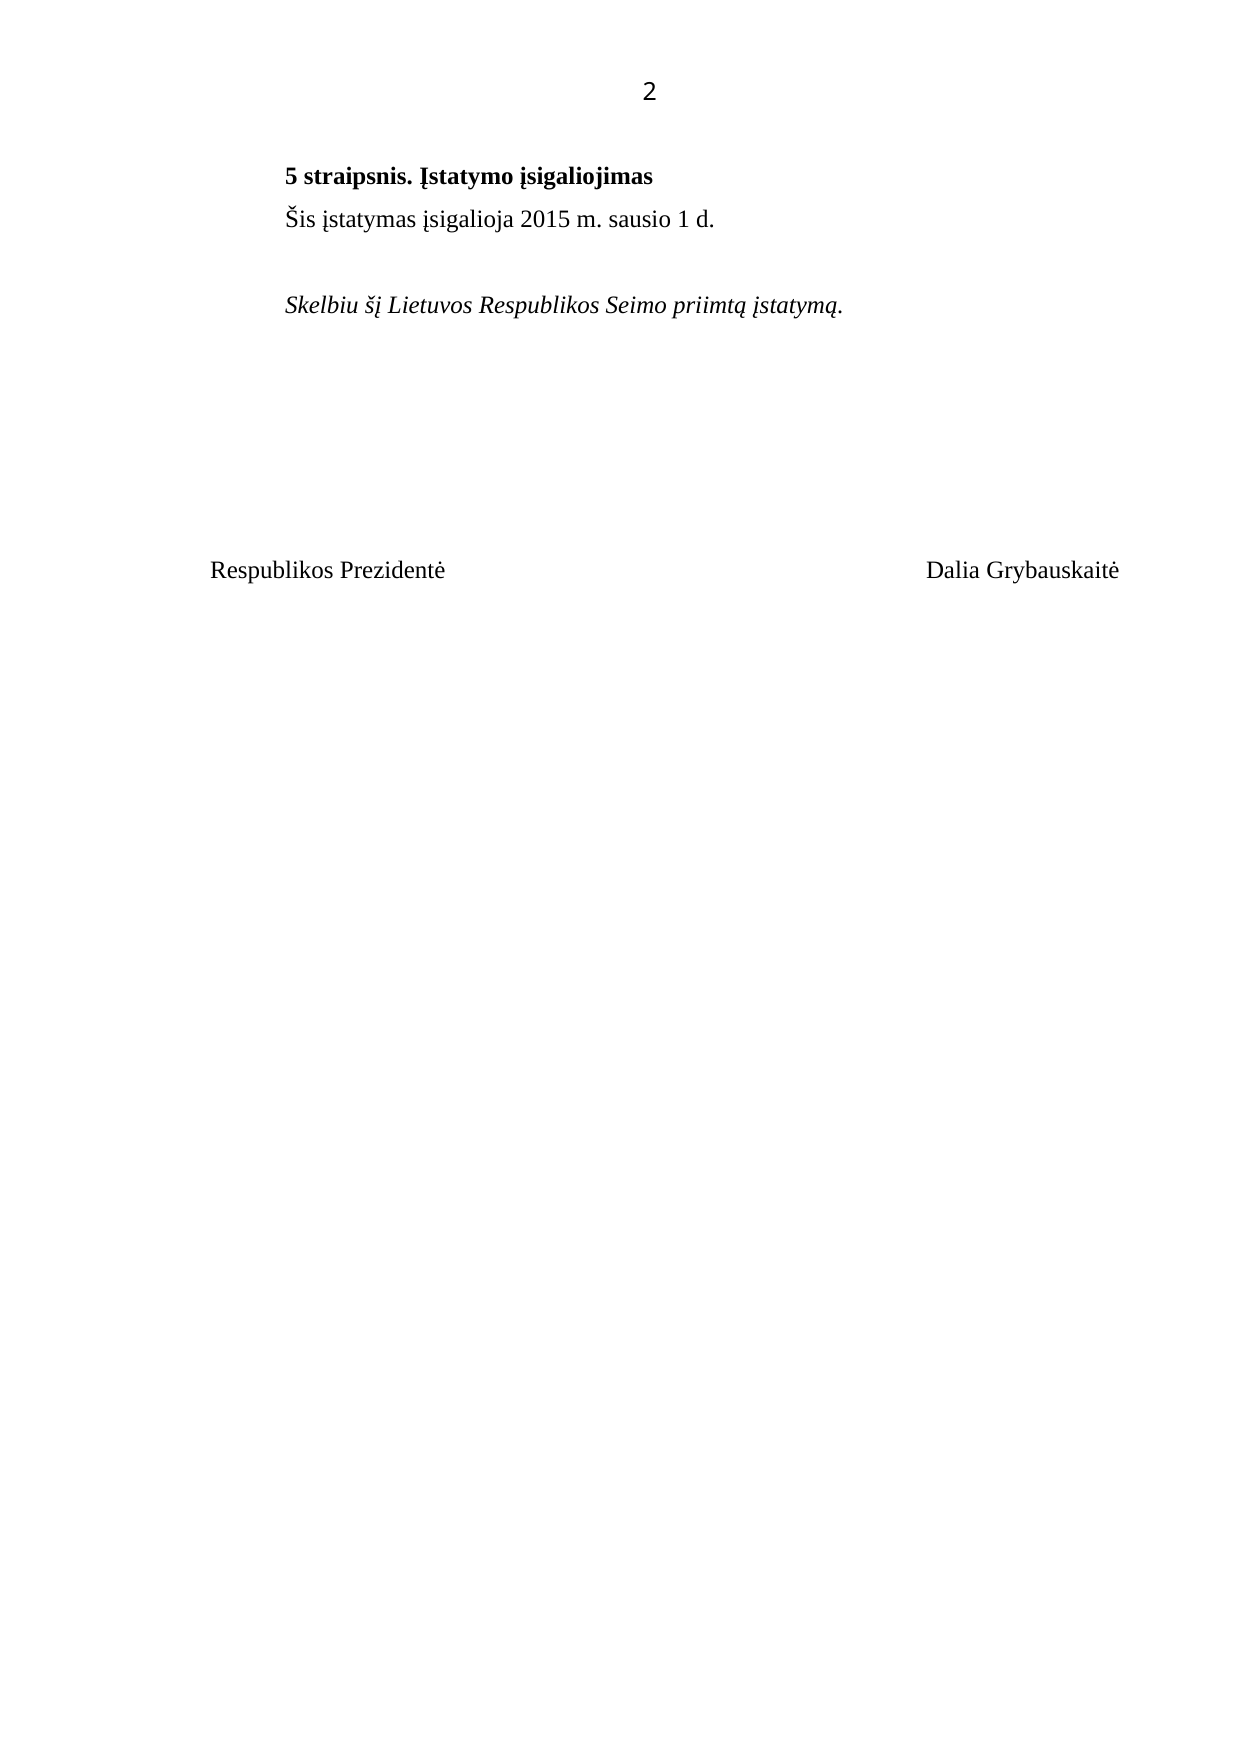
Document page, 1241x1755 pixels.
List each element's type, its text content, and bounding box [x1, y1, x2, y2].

text Šis įstatymas įsigalioja 2015 m. sausio 1 d. [210, 204, 1120, 233]
text Respublikos Prezidentė Dalia Grybauskaitė [210, 555, 1120, 583]
text 5 straipsnis. Įstatymo įsigaliojimas [210, 161, 1120, 190]
text Skelbiu šį Lietuvos Respublikos Seimo priimtą įstatymą. [210, 291, 1120, 319]
